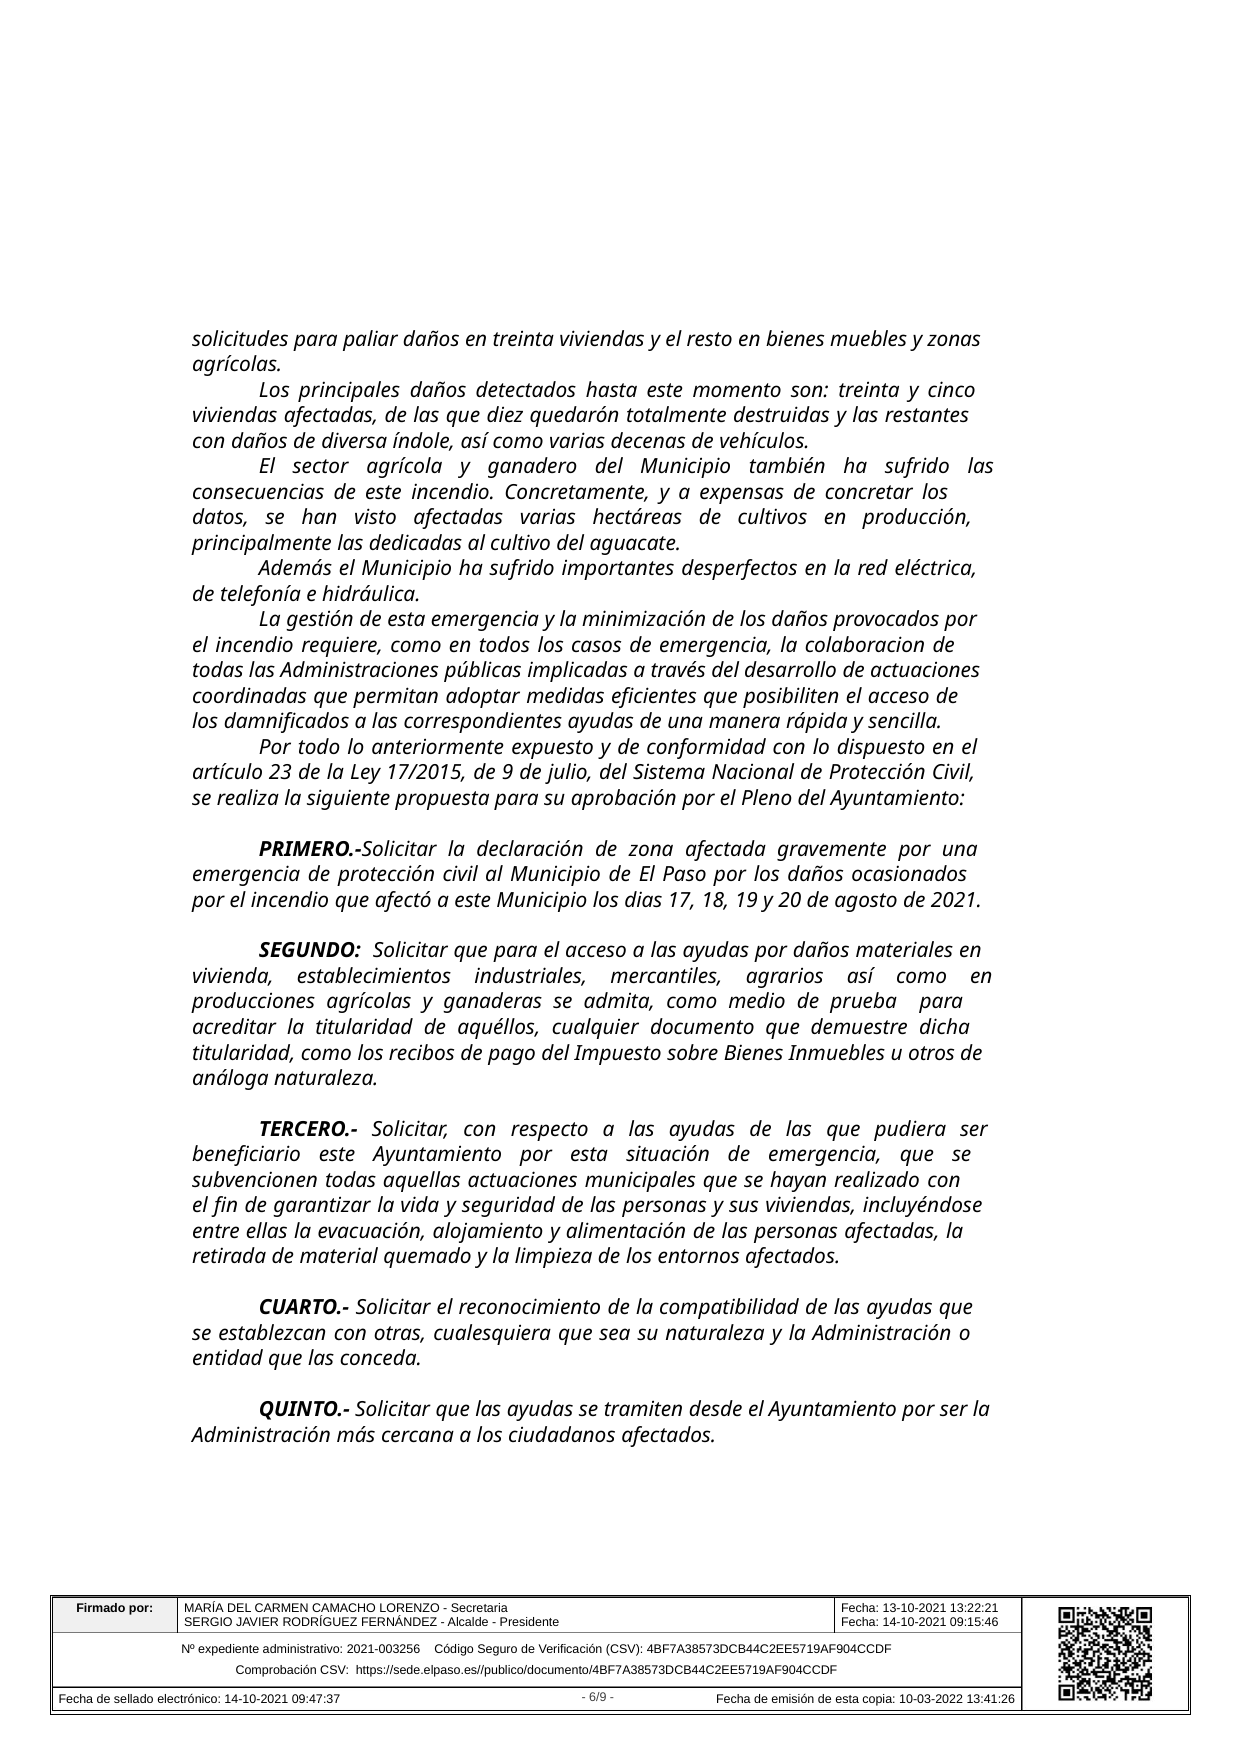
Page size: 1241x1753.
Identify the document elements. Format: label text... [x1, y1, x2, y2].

text PRIMERO.-Solicitar la declaración de zona afectada gravemente por una [259, 836, 1073, 861]
text de telefonía e hidráulica. [192, 581, 1073, 606]
text se realiza la siguiente propuesta para su aprobación por el Pleno del Ayuntamiento: [192, 785, 1074, 810]
text se establezcan con otras, cualesquiera que sea su naturaleza y la Administración o [192, 1320, 1073, 1345]
text retirada de material quemado y la limpieza de los entornos afectados. [192, 1244, 1074, 1269]
text SERGIO JAVIER RODRÍGUEZ FERNÁNDEZ - Alcalde - Presidente [184, 1615, 586, 1629]
text entre ellas la evacuación, alojamiento y alimentación de las personas afectadas, la [192, 1218, 1074, 1243]
text los damnificados a las correspondientes ayudas de una manera rápida y sencilla. [192, 709, 1074, 734]
text entidad que las conceda. [192, 1346, 1073, 1371]
text con daños de diversa índole, así como varias decenas de vehículos. [192, 428, 1074, 453]
text TERCERO.- Solicitar, con respecto a las ayudas de las que pudiera ser [259, 1116, 1074, 1141]
text La gestión de esta emergencia y la minimización de los daños provocados por [259, 607, 1074, 632]
text el incendio requiere, como en todos los casos de emergencia, la colaboracion de [192, 632, 1074, 657]
text coordinadas que permitan adoptar medidas eficientes que posibiliten el acceso de [192, 683, 1074, 708]
text agrícolas. [192, 352, 1074, 377]
text datos, se han visto afectadas varias hectáreas de cultivos en producción, [192, 505, 1074, 530]
text QUINTO.- Solicitar que las ayudas se tramiten desde el Ayuntamiento por ser la [259, 1396, 1073, 1422]
text Fecha de emisión de esta copia: 10-03-2022 13:41:26 [716, 1692, 1040, 1706]
text Por todo lo anteriormente expuesto y de conformidad con lo dispuesto en el [259, 734, 1074, 759]
text Administración más cercana a los ciudadanos afectados. [192, 1422, 1073, 1447]
text Los principales daños detectados hasta este momento son: treinta y cinco [259, 377, 1074, 402]
text El sector agrícola y ganadero del Municipio también ha sufrido las [259, 454, 1074, 479]
text análoga naturaleza. [192, 1066, 1074, 1090]
text por el incendio que afectó a este Municipio los dias 17, 18, 19 y 20 de agosto de 2021. [192, 887, 1073, 912]
text Fecha de sellado electrónico: 14-10-2021 09:47:37 [58, 1692, 365, 1706]
text Nº expediente administrativo: 2021-003256 Código Seguro de Verificación (CSV): 4BF7A38573DCB44C2EE5719AF904CCDF [181, 1642, 918, 1656]
text todas las Administraciones públicas implicadas a través del desarrollo de actuaciones [192, 658, 1074, 683]
picture [51, 1596, 1190, 1714]
text MARÍA DEL CARMEN CAMACHO LORENZO - Secretaria [184, 1601, 586, 1615]
text Además el Municipio ha sufrido importantes desperfectos en la red eléctrica, [259, 556, 1073, 581]
text emergencia de protección civil al Municipio de El Paso por los daños ocasionados [192, 862, 1073, 887]
text CUARTO.- Solicitar el reconocimiento de la compatibilidad de las ayudas que [259, 1294, 1073, 1320]
text beneficiario este Ayuntamiento por esta situación de emergencia, que se [192, 1142, 1074, 1167]
text artículo 23 de la Ley 17/2015, de 9 de julio, del Sistema Nacional de Protección Civil, [192, 760, 1074, 784]
text viviendas afectadas, de las que diez quedarón totalmente destruidas y las restantes [192, 403, 1074, 428]
text titularidad, como los recibos de pago del Impuesto sobre Bienes Inmuebles u otros de [192, 1040, 1074, 1065]
text principalmente las dedicadas al cultivo del aguacate. [192, 531, 1074, 555]
text vivienda, establecimientos industriales, mercantiles, agrarios así como en [192, 964, 1074, 988]
text el fin de garantizar la vida y seguridad de las personas y sus viviendas, incluyéndose [192, 1193, 1074, 1218]
text producciones agrícolas y ganaderas se admita, como medio de prueba para [192, 989, 1074, 1014]
text solicitudes para paliar daños en treinta viviendas y el resto en bienes muebles y zonas [192, 326, 1074, 351]
text - 6/9 - [581, 1691, 633, 1705]
text Fecha: 14-10-2021 09:15:46 [841, 1615, 1022, 1629]
text acreditar la titularidad de aquéllos, cualquier documento que demuestre dicha [192, 1014, 1074, 1039]
text consecuencias de este incendio. Concretamente, y a expensas de concretar los [192, 479, 1074, 504]
text Firmado por: [76, 1601, 172, 1615]
text Comprobación CSV: https://sede.elpaso.es//publico/documento/4BF7A38573DCB44C2EE5719AF904CCDF [235, 1663, 918, 1677]
text Fecha: 13-10-2021 13:22:21 [841, 1601, 1022, 1615]
text subvencionen todas aquellas actuaciones municipales que se hayan realizado con [192, 1167, 1074, 1192]
text SEGUNDO: Solicitar que para el acceso a las ayudas por daños materiales en [259, 937, 1074, 963]
